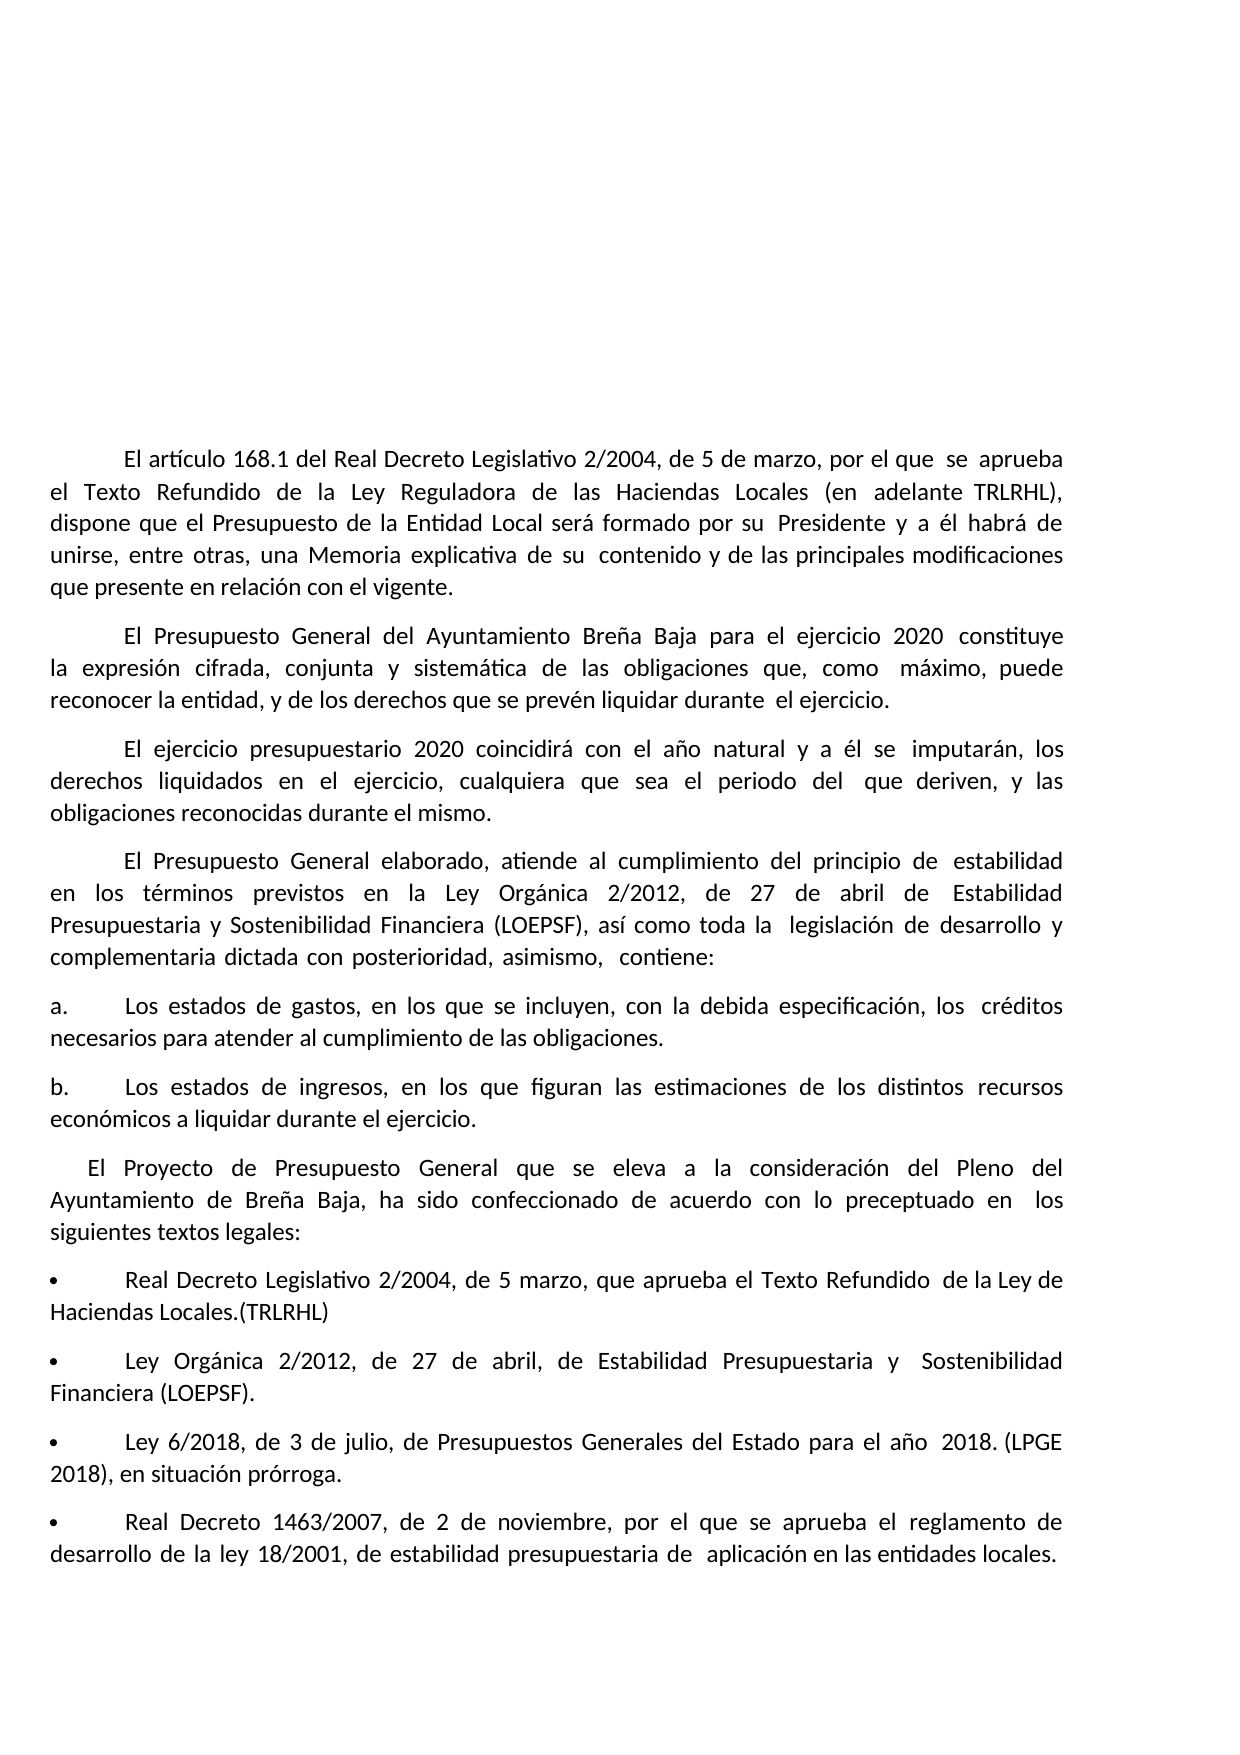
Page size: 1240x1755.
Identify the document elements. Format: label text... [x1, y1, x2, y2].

list Ley Orgánica 2/2012, de 27 de abril, de Estabilidad Presupuestaria y Sostenibilidad Financiera (LOEPSF). [50, 1346, 1063, 1408]
text PRESUPUESTO GENERAL DEL AYUNTAMIENTO DE BREÑA BAJA CORRESPONDIENTE AL EJERCICIO 2020. [223, 339, 1017, 397]
text El ejercicio presupuestario 2020 coincidirá con el año natural y a él se imputarán, los derechos liquidados en el ejercicio, cualquiera que sea el periodo del que deriven, y las obligaciones reconocidas durante el mismo. [50, 733, 1064, 827]
text El Presupuesto General elaborado, atiende al cumplimiento del principio de estabilidad en los términos previstos en la Ley Orgánica 2/2012, de 27 de abril de Estabilidad Presupuestaria y Sostenibilidad Financiera (LOEPSF), así como toda la legislación de desarrollo y complementaria dictada con posterioridad, asimismo, contiene: [50, 845, 1064, 972]
list Real Decreto Legislativo 2/2004, de 5 marzo, que aprueba el Texto Refundido de la Ley de Haciendas Locales.(TRLRHL) [50, 1264, 1063, 1327]
text El artículo 168.1 del Real Decreto Legislativo 2/2004, de 5 de marzo, por el que se aprueba el Texto Refundido de la Ley Reguladora de las Haciendas Locales (en adelante TRLRHL), dispone que el Presupuesto de la Entidad Local será formado por su Presidente y a él habrá de unirse, entre otras, una Memoria explicativa de su contenido y de las principales modificaciones que presente en relación con el vigente. [50, 444, 1063, 602]
list Real Decreto 1463/2007, de 2 de noviembre, por el que se aprueba el reglamento de desarrollo de la ley 18/2001, de estabilidad presupuestaria de aplicación en las entidades locales. [50, 1506, 1063, 1569]
list Ley 6/2018, de 3 de julio, de Presupuestos Generales del Estado para el año 2018. (LPGE 2018), en situación prórroga. [50, 1426, 1063, 1488]
list Los estados de gastos, en los que se incluyen, con la debida especificación, los créditos necesarios para atender al cumplimiento de las obligaciones. [50, 990, 1063, 1052]
text MEMORIA EXPLICATIVA [174, 282, 1066, 310]
text El Presupuesto General del Ayuntamiento Breña Baja para el ejercicio 2020 constituye la expresión cifrada, conjunta y sistemática de las obligaciones que, como máximo, puede reconocer la entidad, y de los derechos que se prevén liquidar durante el ejercicio. [50, 620, 1064, 715]
text El Proyecto de Presupuesto General que se eleva a la consideración del Pleno del Ayuntamiento de Breña Baja, ha sido confeccionado de acuerdo con lo preceptuado en los siguientes textos legales: [50, 1152, 1063, 1246]
list Los estados de ingresos, en los que figuran las estimaciones de los distintos recursos económicos a liquidar durante el ejercicio. [50, 1071, 1063, 1133]
